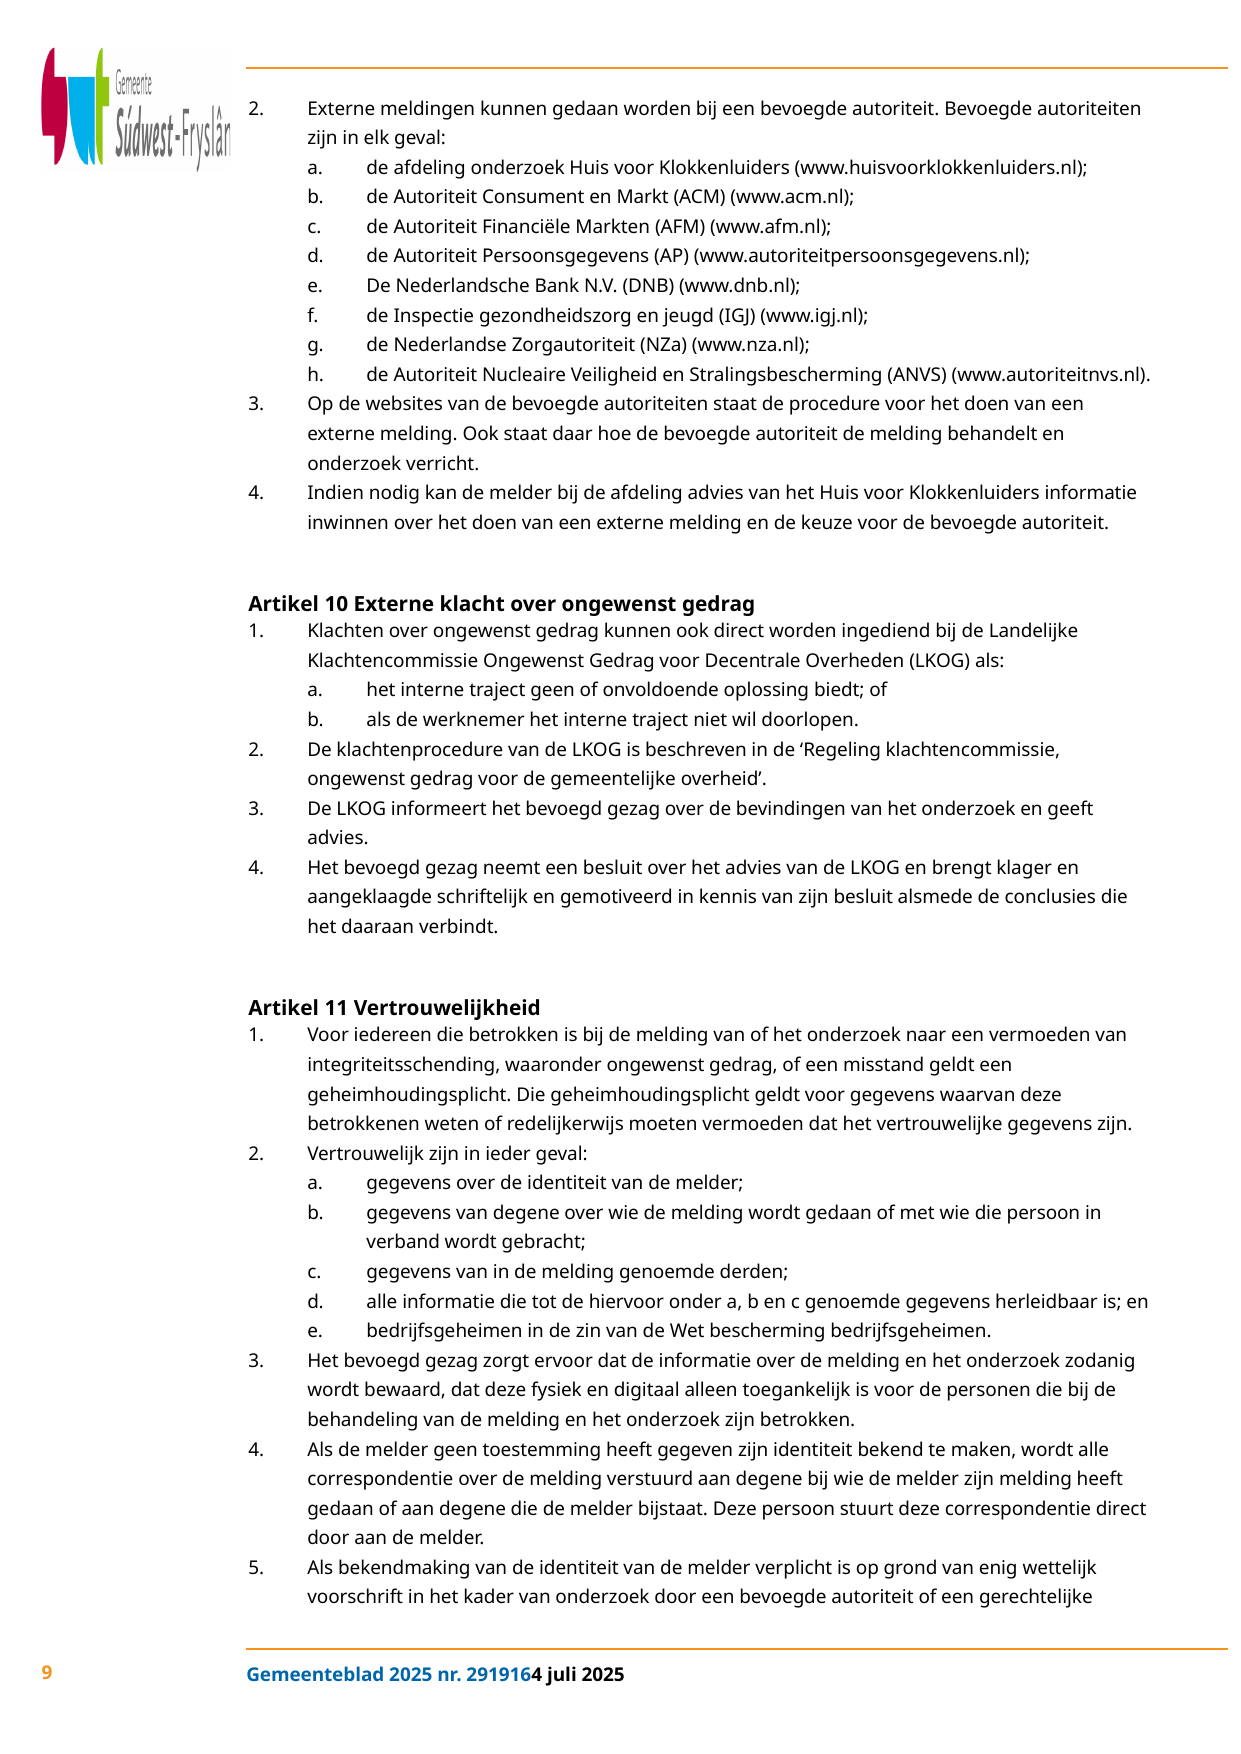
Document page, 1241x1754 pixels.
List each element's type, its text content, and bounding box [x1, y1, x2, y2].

list gegevens van degene over wie de melding wordt gedaan of met wie die persoon in verband wordt gebracht; [307, 1199, 1152, 1254]
list als de werknemer het interne traject niet wil doorlopen. [307, 706, 1152, 732]
list De klachtenprocedure van de LKOG is beschreven in de ‘Regeling klachtencommissie, ongewenst gedrag voor de gemeentelijke overheid’. [248, 736, 1152, 791]
list de afdeling onderzoek Huis voor Klokkenluiders (www.huisvoorklokkenluiders.nl); [307, 154, 1152, 180]
list Het bevoegd gezag neemt een besluit over het advies van de LKOG en brengt klager en aangeklaagde schriftelijk en gemotiveerd in kennis van zijn besluit alsmede de conclusies die het daaraan verbindt. [248, 854, 1152, 939]
list het interne traject geen of onvoldoende oplossing biedt; of [307, 677, 1152, 702]
list Als de melder geen toestemming heeft gegeven zijn identiteit bekend te maken, wordt alle correspondentie over de melding verstuurd aan degene bij wie de melder zijn melding heeft gedaan of aan degene die de melder bijstaat. Deze persoon stuurt deze correspondentie direct door aan de melder. [248, 1436, 1152, 1550]
picture [41, 47, 231, 172]
list de Autoriteit Consument en Markt (ACM) (www.acm.nl); [307, 183, 1152, 209]
list gegevens van in de melding genoemde derden; [307, 1258, 1152, 1284]
list de Autoriteit Financiële Markten (AFM) (www.afm.nl); [307, 213, 1152, 239]
list Als bekendmaking van de identiteit van de melder verplicht is op grond van enig wettelijk voorschrift in het kader van onderzoek door een bevoegde autoriteit of een gerechtelijke [248, 1554, 1152, 1609]
list gegevens over de identiteit van de melder; [307, 1169, 1152, 1195]
list De LKOG informeert het bevoegd gezag over de bevindingen van het onderzoek en geeft advies. [248, 795, 1152, 850]
list Het bevoegd gezag zorgt ervoor dat de informatie over de melding en het onderzoek zodanig wordt bewaard, dat deze fysiek en digitaal alleen toegankelijk is voor de personen die bij de behandeling van de melding en het onderzoek zijn betrokken. [248, 1347, 1152, 1432]
list De Nederlandsche Bank N.V. (DNB) (www.dnb.nl); [307, 272, 1152, 298]
list bedrijfsgeheimen in de zin van de Wet bescherming bedrijfsgeheimen. [307, 1317, 1152, 1343]
list de Autoriteit Persoonsgegevens (AP) (www.autoriteitpersoonsgegevens.nl); [307, 243, 1152, 268]
list de Inspectie gezondheidszorg en jeugd (IGJ) (www.igj.nl); [307, 302, 1152, 328]
list de Nederlandse Zorgautoriteit (NZa) (www.nza.nl); [307, 331, 1152, 357]
list alle informatie die tot de hiervoor onder a, b en c genoemde gegevens herleidbaar is; en [307, 1288, 1152, 1314]
text Artikel 11 Vertrouwelijkheid [248, 993, 1152, 1022]
list de Autoriteit Nucleaire Veiligheid en Stralingsbescherming (ANVS) (www.autoriteitnvs.nl). [307, 361, 1152, 387]
list Op de websites van de bevoegde autoriteiten staat de procedure voor het doen van een externe melding. Ook staat daar hoe de bevoegde autoriteit de melding behandelt en onderzoek verricht. [248, 391, 1152, 476]
list Indien nodig kan de melder bij de afdeling advies van het Huis voor Klokkenluiders informatie inwinnen over het doen van een externe melding en de keuze voor de bevoegde autoriteit. [248, 479, 1152, 535]
list Vertrouwelijk zijn in ieder geval: [248, 1140, 1152, 1166]
text Artikel 10 Externe klacht over ongewenst gedrag [248, 589, 1152, 617]
list Externe meldingen kunnen gedaan worden bij een bevoegde autoriteit. Bevoegde autoriteiten zijn in elk geval: [248, 95, 1152, 150]
list Klachten over ongewenst gedrag kunnen ook direct worden ingediend bij de Landelijke Klachtencommissie Ongewenst Gedrag voor Decentrale Overheden (LKOG) als: [248, 617, 1152, 673]
list Voor iedereen die betrokken is bij de melding van of het onderzoek naar een vermoeden van integriteitsschending, waaronder ongewenst gedrag, of een misstand geldt een geheimhoudingsplicht. Die geheimhoudingsplicht geldt voor gegevens waarvan deze betrokkenen weten of redelijkerwijs moeten vermoeden dat het vertrouwelijke gegevens zijn. [248, 1022, 1152, 1136]
